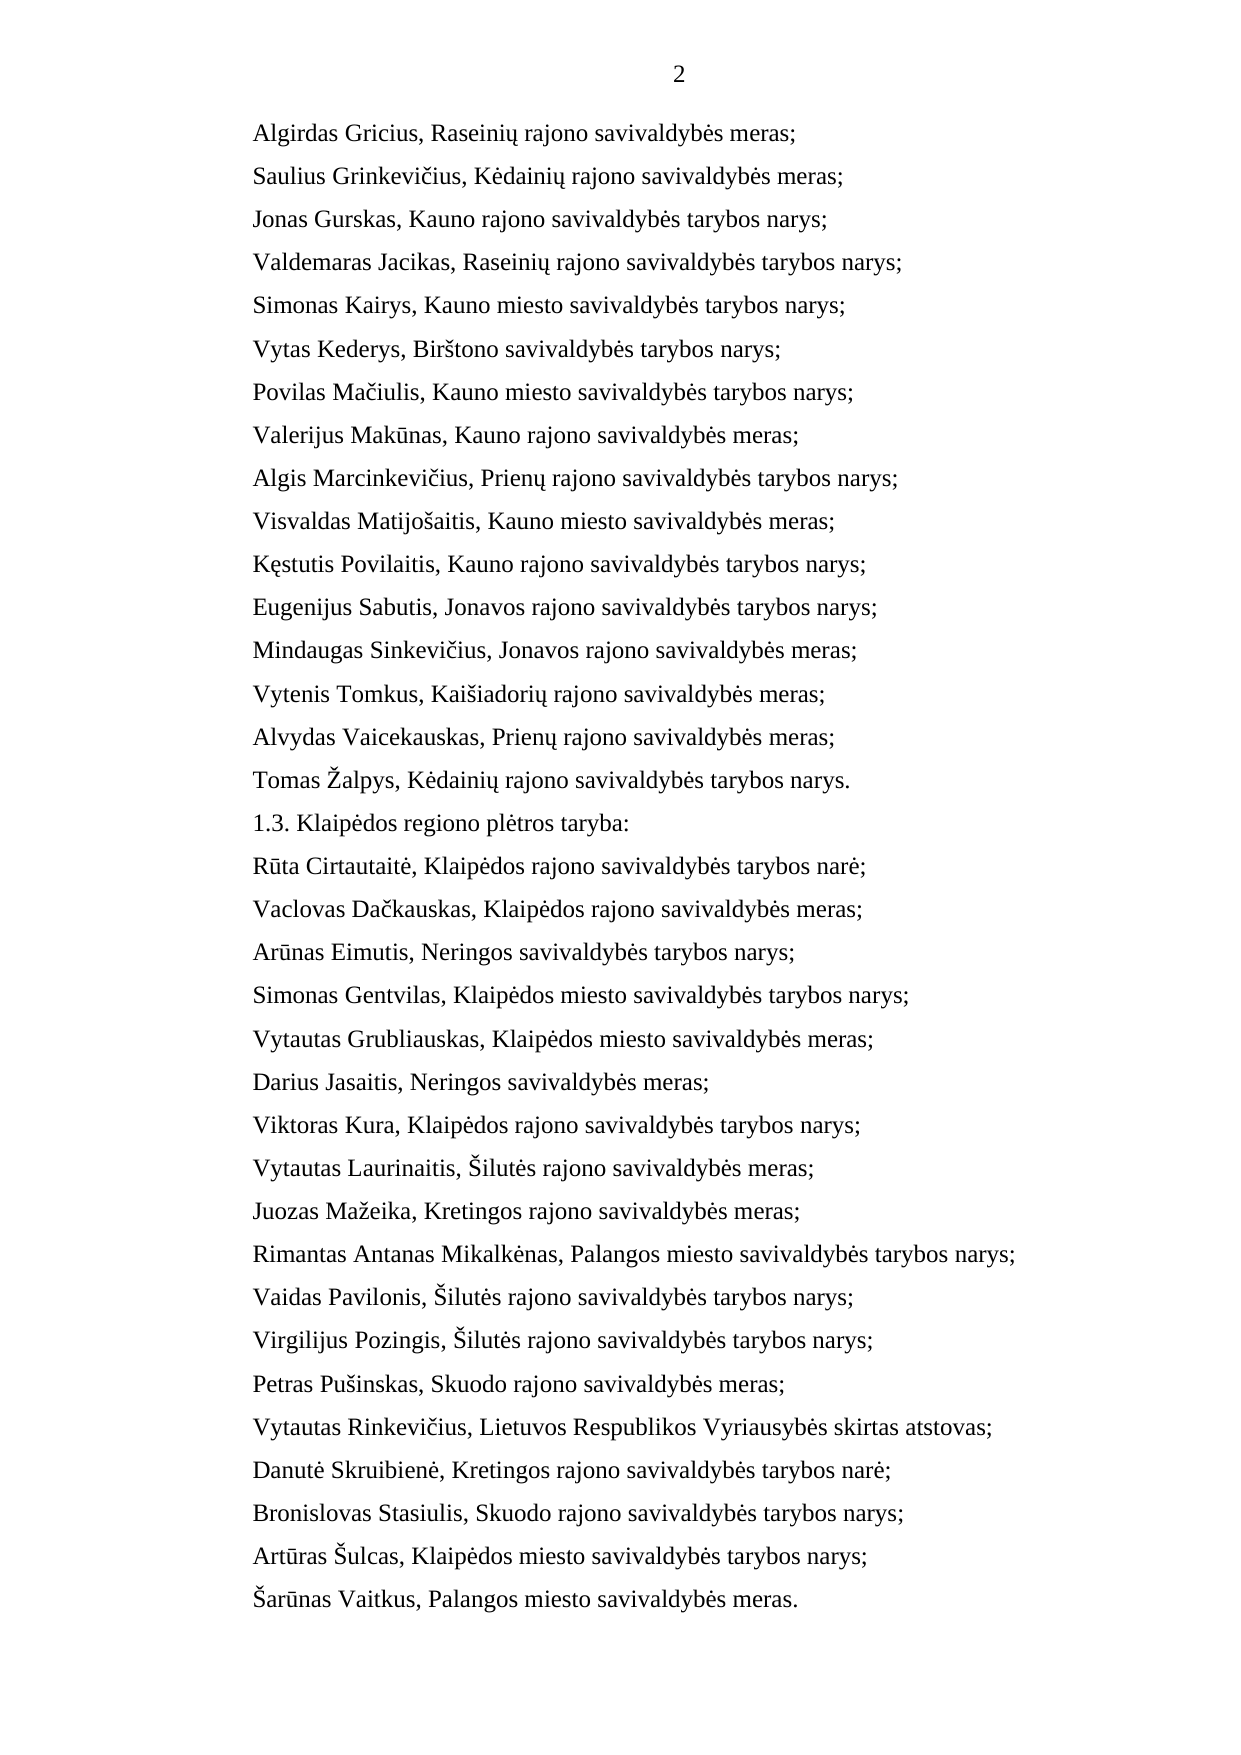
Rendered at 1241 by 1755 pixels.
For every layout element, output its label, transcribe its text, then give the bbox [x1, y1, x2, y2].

text Simonas Kairys, Kauno miesto savivaldybės tarybos narys; [177, 291, 1181, 319]
text 1.3. Klaipėdos regiono plėtros taryba: [177, 808, 1181, 837]
text Šarūnas Vaitkus, Palangos miesto savivaldybės meras. [177, 1584, 1181, 1613]
text Danutė Skruibienė, Kretingos rajono savivaldybės tarybos narė; [177, 1455, 1181, 1484]
text Vytautas Rinkevičius, Lietuvos Respublikos Vyriausybės skirtas atstovas; [177, 1412, 1181, 1441]
text Artūras Šulcas, Klaipėdos miesto savivaldybės tarybos narys; [177, 1541, 1181, 1570]
text Vytas Kederys, Birštono savivaldybės tarybos narys; [177, 334, 1181, 362]
text Valdemaras Jacikas, Raseinių rajono savivaldybės tarybos narys; [177, 247, 1181, 276]
text Povilas Mačiulis, Kauno miesto savivaldybės tarybos narys; [177, 377, 1181, 406]
text Simonas Gentvilas, Klaipėdos miesto savivaldybės tarybos narys; [177, 981, 1181, 1009]
text Vaidas Pavilonis, Šilutės rajono savivaldybės tarybos narys; [177, 1282, 1181, 1311]
text Eugenijus Sabutis, Jonavos rajono savivaldybės tarybos narys; [177, 592, 1181, 621]
text Arūnas Eimutis, Neringos savivaldybės tarybos narys; [177, 937, 1181, 966]
text Kęstutis Povilaitis, Kauno rajono savivaldybės tarybos narys; [177, 549, 1181, 578]
text Viktoras Kura, Klaipėdos rajono savivaldybės tarybos narys; [177, 1110, 1181, 1139]
text Tomas Žalpys, Kėdainių rajono savivaldybės tarybos narys. [177, 765, 1181, 794]
text Alvydas Vaicekauskas, Prienų rajono savivaldybės meras; [177, 722, 1181, 751]
text Saulius Grinkevičius, Kėdainių rajono savivaldybės meras; [177, 161, 1181, 190]
text Vaclovas Dačkauskas, Klaipėdos rajono savivaldybės meras; [177, 894, 1181, 923]
text Rūta Cirtautaitė, Klaipėdos rajono savivaldybės tarybos narė; [177, 851, 1181, 880]
text Vytautas Grubliauskas, Klaipėdos miesto savivaldybės meras; [177, 1024, 1181, 1052]
text Algirdas Gricius, Raseinių rajono savivaldybės meras; [177, 118, 1181, 147]
text Vytautas Laurinaitis, Šilutės rajono savivaldybės meras; [177, 1153, 1181, 1182]
text Darius Jasaitis, Neringos savivaldybės meras; [177, 1067, 1181, 1096]
text Juozas Mažeika, Kretingos rajono savivaldybės meras; [177, 1196, 1181, 1225]
text Visvaldas Matijošaitis, Kauno miesto savivaldybės meras; [177, 506, 1181, 535]
text Petras Pušinskas, Skuodo rajono savivaldybės meras; [177, 1369, 1181, 1397]
text Rimantas Antanas Mikalkėnas, Palangos miesto savivaldybės tarybos narys; [177, 1239, 1181, 1268]
text Algis Marcinkevičius, Prienų rajono savivaldybės tarybos narys; [177, 463, 1181, 492]
text Jonas Gurskas, Kauno rajono savivaldybės tarybos narys; [177, 204, 1181, 233]
text Vytenis Tomkus, Kaišiadorių rajono savivaldybės meras; [177, 679, 1181, 707]
text Virgilijus Pozingis, Šilutės rajono savivaldybės tarybos narys; [177, 1326, 1181, 1354]
text Bronislovas Stasiulis, Skuodo rajono savivaldybės tarybos narys; [177, 1498, 1181, 1527]
text Mindaugas Sinkevičius, Jonavos rajono savivaldybės meras; [177, 636, 1181, 664]
text Valerijus Makūnas, Kauno rajono savivaldybės meras; [177, 420, 1181, 449]
